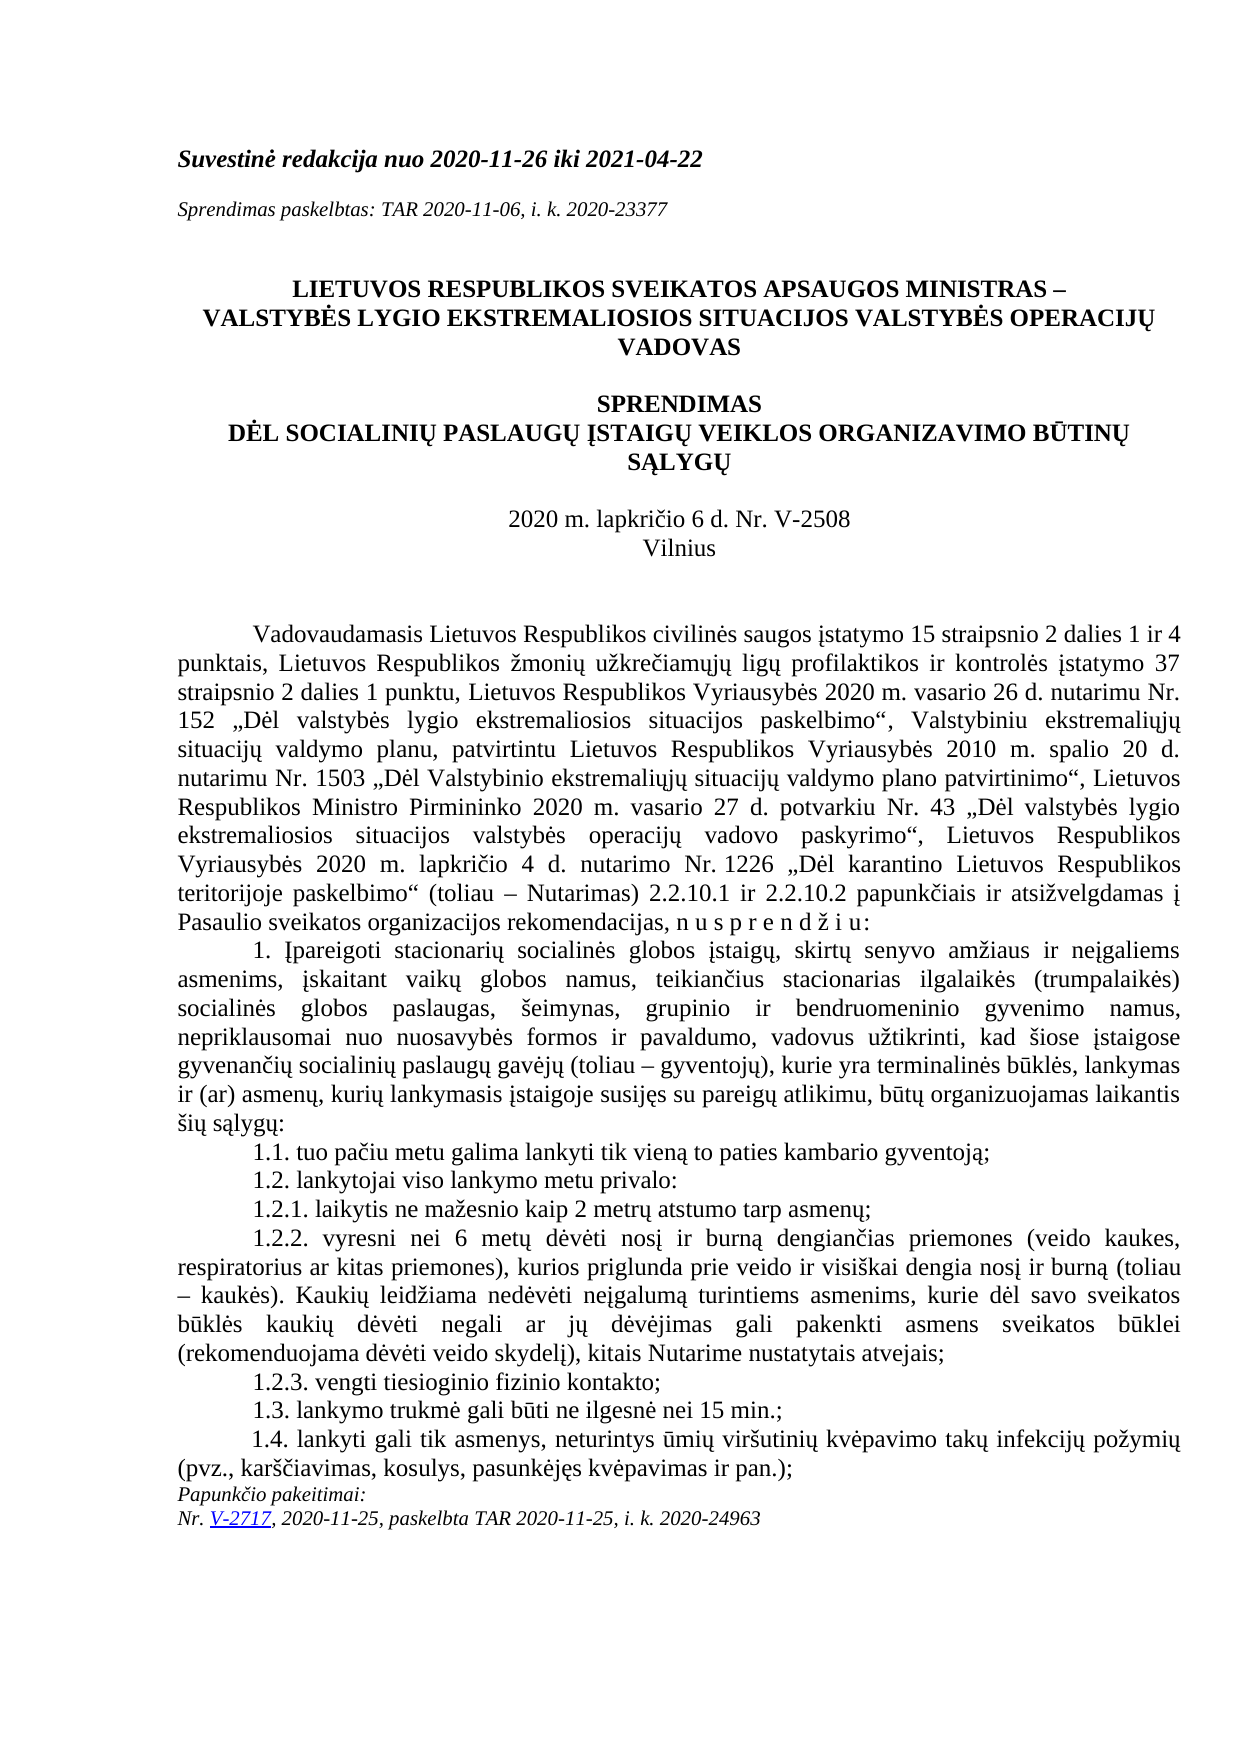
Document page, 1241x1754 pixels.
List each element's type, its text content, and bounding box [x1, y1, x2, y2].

text Papunkčio pakeitimai: [177, 1482, 1181, 1506]
text Vadovaudamasis Lietuvos Respublikos civilinės saugos įstatymo 15 straipsnio 2 dalies 1 ir 4 punktais, Lietuvos Respublikos žmonių užkrečiamųjų ligų profilaktikos ir kontrolės įstatymo 37 straipsnio 2 dalies 1 punktu, Lietuvos Respublikos Vyriausybės 2020 m. vasario 26 d. nutarimu Nr. 152 „Dėl valstybės lygio ekstremaliosios situacijos paskelbimo“, Valstybiniu ekstremaliųjų situacijų valdymo planu, patvirtintu Lietuvos Respublikos Vyriausybės 2010 m. spalio 20 d. nutarimu Nr. 1503 „Dėl Valstybinio ekstremaliųjų situacijų valdymo plano patvirtinimo“, Lietuvos Respublikos Ministro Pirmininko 2020 m. vasario 27 d. potvarkiu Nr. 43 „Dėl valstybės lygio ekstremaliosios situacijos valstybės operacijų vadovo paskyrimo“, Lietuvos Respublikos Vyriausybės 2020 m. lapkričio 4 d. nutarimo Nr. 1226 „Dėl karantino Lietuvos Respublikos teritorijoje paskelbimo“ (toliau – Nutarimas) 2.2.10.1 ir 2.2.10.2 papunkčiais ir atsižvelgdamas į Pasaulio sveikatos organizacijos rekomendacijas, nusprendžiu: [177, 619, 1181, 935]
text 1.3. lankymo trukmė gali būti ne ilgesnė nei 15 min.; [177, 1395, 1181, 1424]
text 1.4. lankyti gali tik asmenys, neturintys ūmių viršutinių kvėpavimo takų infekcijų požymių (pvz., karščiavimas, kosulys, pasunkėjęs kvėpavimas ir pan.); [177, 1424, 1181, 1482]
text Suvestinė redakcija nuo 2020-11-26 iki 2021-04-22 [177, 144, 1181, 173]
text LIETUVOS RESPUBLIKOS SVEIKATOS APSAUGOS MINISTRAS – [177, 274, 1181, 303]
text Nr. V-2717, 2020-11-25, paskelbta TAR 2020-11-25, i. k. 2020-24963 [177, 1506, 1181, 1530]
text 1.2.1. laikytis ne mažesnio kaip 2 metrų atstumo tarp asmenų; [177, 1194, 1181, 1223]
text 2020 m. lapkričio 6 d. Nr. V-2508 [177, 504, 1181, 533]
text 1.2. lankytojai viso lankymo metu privalo: [177, 1165, 1181, 1194]
text 1.2.3. vengti tiesioginio fizinio kontakto; [177, 1367, 1181, 1395]
text 1.2.2. vyresni nei 6 metų dėvėti nosį ir burną dengiančias priemones (veido kaukes, respiratorius ar kitas priemones), kurios priglunda prie veido ir visiškai dengia nosį ir burną (toliau – kaukės). Kaukių leidžiama nedėvėti neįgalumą turintiems asmenims, kurie dėl savo sveikatos būklės kaukių dėvėti negali ar jų dėvėjimas gali pakenkti asmens sveikatos būklei (rekomenduojama dėvėti veido skydelį), kitais Nutarime nustatytais atvejais; [177, 1223, 1181, 1367]
text 1. Įpareigoti stacionarių socialinės globos įstaigų, skirtų senyvo amžiaus ir neįgaliems asmenims, įskaitant vaikų globos namus, teikiančius stacionarias ilgalaikės (trumpalaikės) socialinės globos paslaugas, šeimynas, grupinio ir bendruomeninio gyvenimo namus, nepriklausomai nuo nuosavybės formos ir pavaldumo, vadovus užtikrinti, kad šiose įstaigose gyvenančių socialinių paslaugų gavėjų (toliau – gyventojų), kurie yra terminalinės būklės, lankymas ir (ar) asmenų, kurių lankymasis įstaigoje susijęs su pareigų atlikimu, būtų organizuojamas laikantis šių sąlygų: [177, 935, 1181, 1137]
text DĖL SOCIALINIŲ PASLAUGŲ ĮSTAIGŲ VEIKLOS ORGANIZAVIMO BŪTINŲ SĄLYGŲ [177, 418, 1181, 475]
text VALSTYBĖS LYGIO EKSTREMALIOSIOS SITUACIJOS VALSTYBĖS OPERACIJŲ VADOVAS [177, 303, 1181, 360]
text Sprendimas paskelbtas: TAR 2020-11-06, i. k. 2020-23377 [177, 197, 1181, 221]
text SPRENDIMAS [177, 389, 1181, 418]
text 1.1. tuo pačiu metu galima lankyti tik vieną to paties kambario gyventoją; [177, 1137, 1181, 1165]
text Vilnius [177, 533, 1181, 562]
